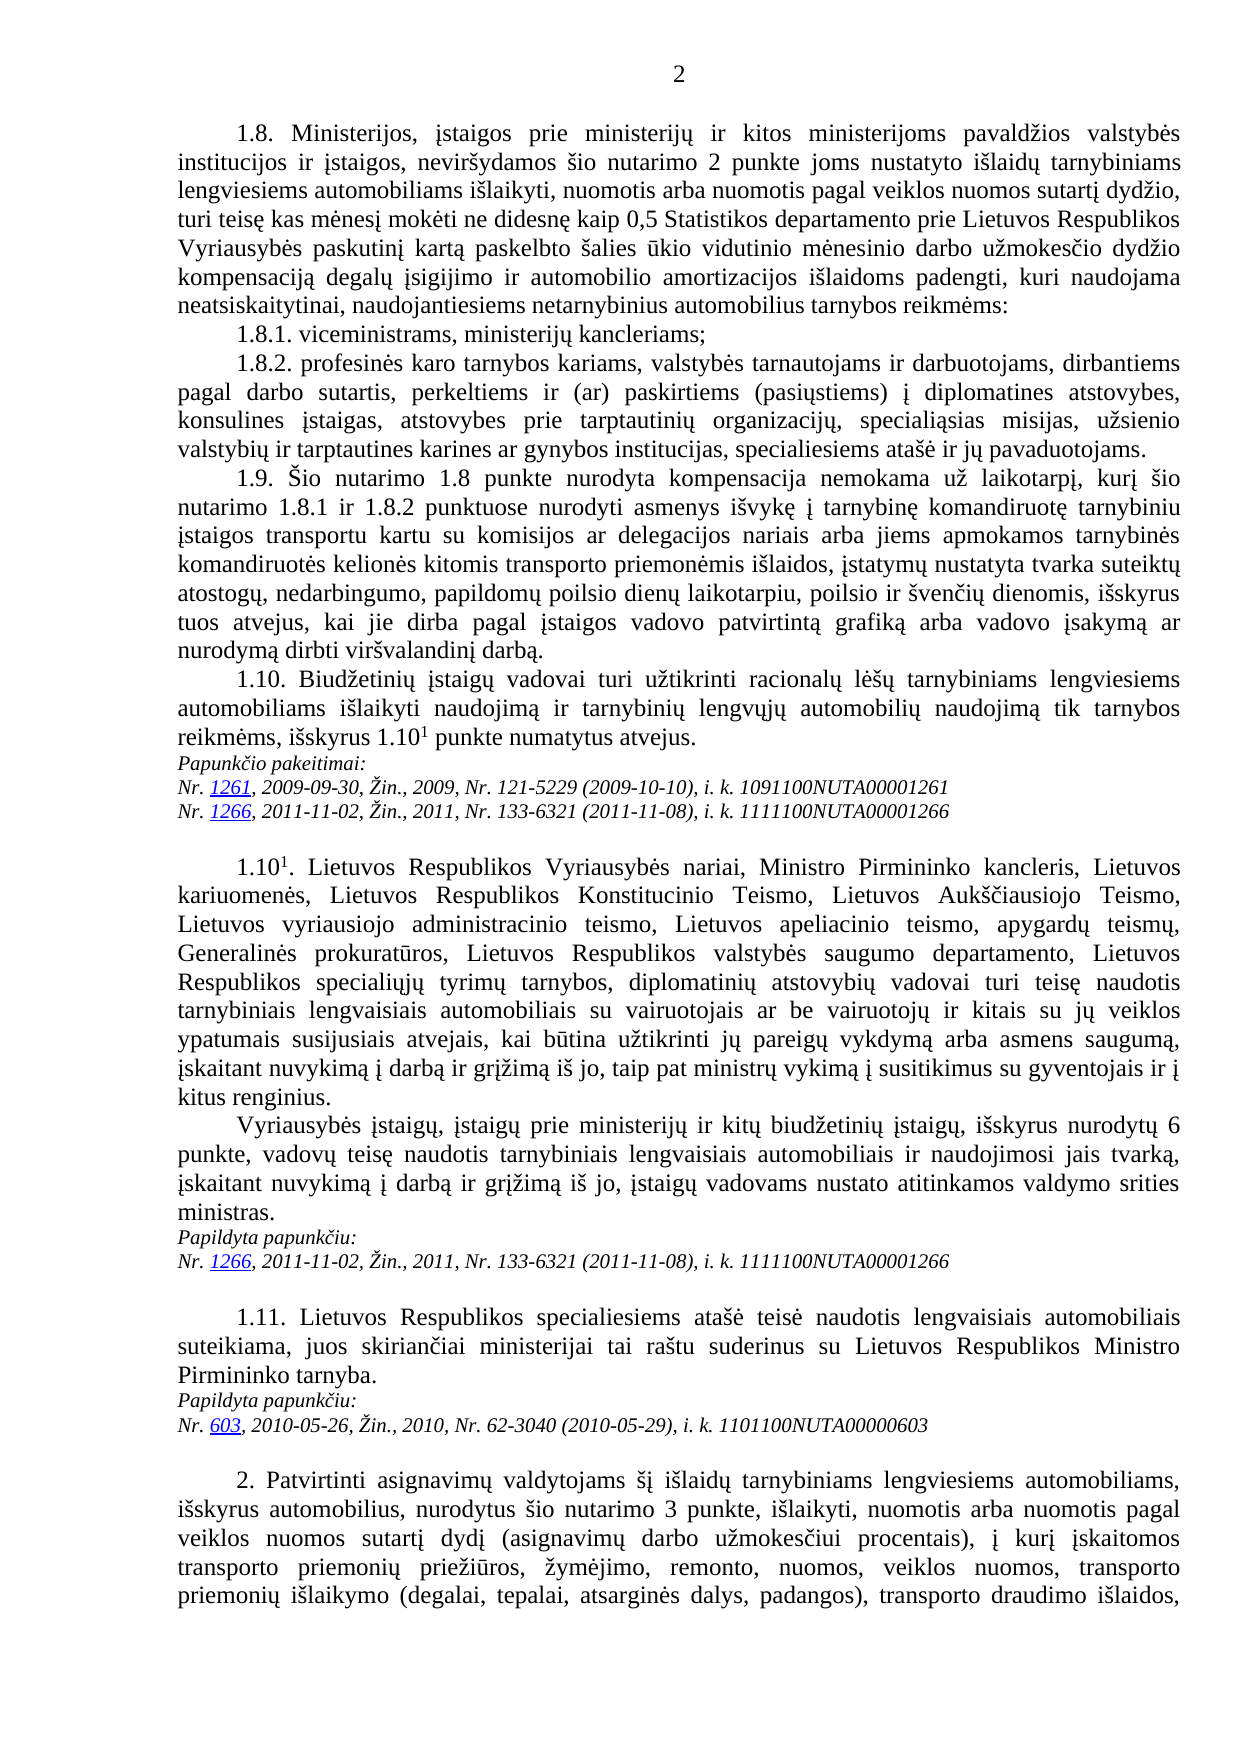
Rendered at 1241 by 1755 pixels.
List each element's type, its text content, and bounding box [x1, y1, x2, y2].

text Papildyta papunkčiu: [177, 1388, 1181, 1412]
text 1.9. Šio nutarimo 1.8 punkte nurodyta kompensacija nemokama už laikotarpį, kurį šio nutarimo 1.8.1 ir 1.8.2 punktuose nurodyti asmenys išvykę į tarnybinę komandiruotę tarnybiniu įstaigos transportu kartu su komisijos ar delegacijos nariais arba jiems apmokamos tarnybinės komandiruotės kelionės kitomis transporto priemonėmis išlaidos, įstatymų nustatyta tvarka suteiktų atostogų, nedarbingumo, papildomų poilsio dienų laikotarpiu, poilsio ir švenčių dienomis, išskyrus tuos atvejus, kai jie dirba pagal įstaigos vadovo patvirtintą grafiką arba vadovo įsakymą ar nurodymą dirbti viršvalandinį darbą. [177, 463, 1181, 664]
text Nr. 603, 2010-05-26, Žin., 2010, Nr. 62-3040 (2010-05-29), i. k. 1101100NUTA00000603 [177, 1412, 1181, 1437]
text Nr. 1266, 2011-11-02, Žin., 2011, Nr. 133-6321 (2011-11-08), i. k. 1111100NUTA00001266 [177, 1249, 1181, 1273]
text 1.8.2. profesinės karo tarnybos kariams, valstybės tarnautojams ir darbuotojams, dirbantiems pagal darbo sutartis, perkeltiems ir (ar) paskirtiems (pasiųstiems) į diplomatines atstovybes, konsulines įstaigas, atstovybes prie tarptautinių organizacijų, specialiąsias misijas, užsienio valstybių ir tarptautines karines ar gynybos institucijas, specialiesiems atašė ir jų pavaduotojams. [177, 348, 1181, 463]
text Papildyta papunkčiu: [177, 1225, 1181, 1249]
text Nr. 1261, 2009-09-30, Žin., 2009, Nr. 121-5229 (2009-10-10), i. k. 1091100NUTA00001261 [177, 775, 1181, 799]
text 2. Patvirtinti asignavimų valdytojams šį išlaidų tarnybiniams lengviesiems automobiliams, išskyrus automobilius, nurodytus šio nutarimo 3 punkte, išlaikyti, nuomotis arba nuomotis pagal veiklos nuomos sutartį dydį (asignavimų darbo užmokesčiui procentais), į kurį įskaitomos transporto priemonių priežiūros, žymėjimo, remonto, nuomos, veiklos nuomos, transporto priemonių išlaikymo (degalai, tepalai, atsarginės dalys, padangos), transporto draudimo išlaidos, [177, 1465, 1181, 1609]
text Vyriausybės įstaigų, įstaigų prie ministerijų ir kitų biudžetinių įstaigų, išskyrus nurodytų 6 punkte, vadovų teisę naudotis tarnybiniais lengvaisiais automobiliais ir naudojimosi jais tvarką, įskaitant nuvykimą į darbą ir grįžimą iš jo, įstaigų vadovams nustato atitinkamos valdymo srities ministras. [177, 1110, 1181, 1225]
text 1.10. Biudžetinių įstaigų vadovai turi užtikrinti racionalų lėšų tarnybiniams lengviesiems automobiliams išlaikyti naudojimą ir tarnybinių lengvųjų automobilių naudojimą tik tarnybos reikmėms, išskyrus 1.101 punkte numatytus atvejus. [177, 664, 1181, 751]
text 1.8.1. viceministrams, ministerijų kancleriams; [177, 319, 1181, 348]
text 1.11. Lietuvos Respublikos specialiesiems atašė teisė naudotis lengvaisiais automobiliais suteikiama, juos skiriančiai ministerijai tai raštu suderinus su Lietuvos Respublikos Ministro Pirmininko tarnyba. [177, 1302, 1181, 1388]
text 1.101. Lietuvos Respublikos Vyriausybės nariai, Ministro Pirmininko kancleris, Lietuvos kariuomenės, Lietuvos Respublikos Konstitucinio Teismo, Lietuvos Aukščiausiojo Teismo, Lietuvos vyriausiojo administracinio teismo, Lietuvos apeliacinio teismo, apygardų teismų, Generalinės prokuratūros, Lietuvos Respublikos valstybės saugumo departamento, Lietuvos Respublikos specialiųjų tyrimų tarnybos, diplomatinių atstovybių vadovai turi teisę naudotis tarnybiniais lengvaisiais automobiliais su vairuotojais ar be vairuotojų ir kitais su jų veiklos ypatumais susijusiais atvejais, kai būtina užtikrinti jų pareigų vykdymą arba asmens saugumą, įskaitant nuvykimą į darbą ir grįžimą iš jo, taip pat ministrų vykimą į susitikimus su gyventojais ir į kitus renginius. [177, 852, 1181, 1110]
text Papunkčio pakeitimai: [177, 751, 1181, 775]
text 1.8. Ministerijos, įstaigos prie ministerijų ir kitos ministerijoms pavaldžios valstybės institucijos ir įstaigos, neviršydamos šio nutarimo 2 punkte joms nustatyto išlaidų tarnybiniams lengviesiems automobiliams išlaikyti, nuomotis arba nuomotis pagal veiklos nuomos sutartį dydžio, turi teisę kas mėnesį mokėti ne didesnę kaip 0,5 Statistikos departamento prie Lietuvos Respublikos Vyriausybės paskutinį kartą paskelbto šalies ūkio vidutinio mėnesinio darbo užmokesčio dydžio kompensaciją degalų įsigijimo ir automobilio amortizacijos išlaidoms padengti, kuri naudojama neatsiskaitytinai, naudojantiesiems netarnybinius automobilius tarnybos reikmėms: [177, 118, 1181, 319]
text Nr. 1266, 2011-11-02, Žin., 2011, Nr. 133-6321 (2011-11-08), i. k. 1111100NUTA00001266 [177, 799, 1181, 823]
